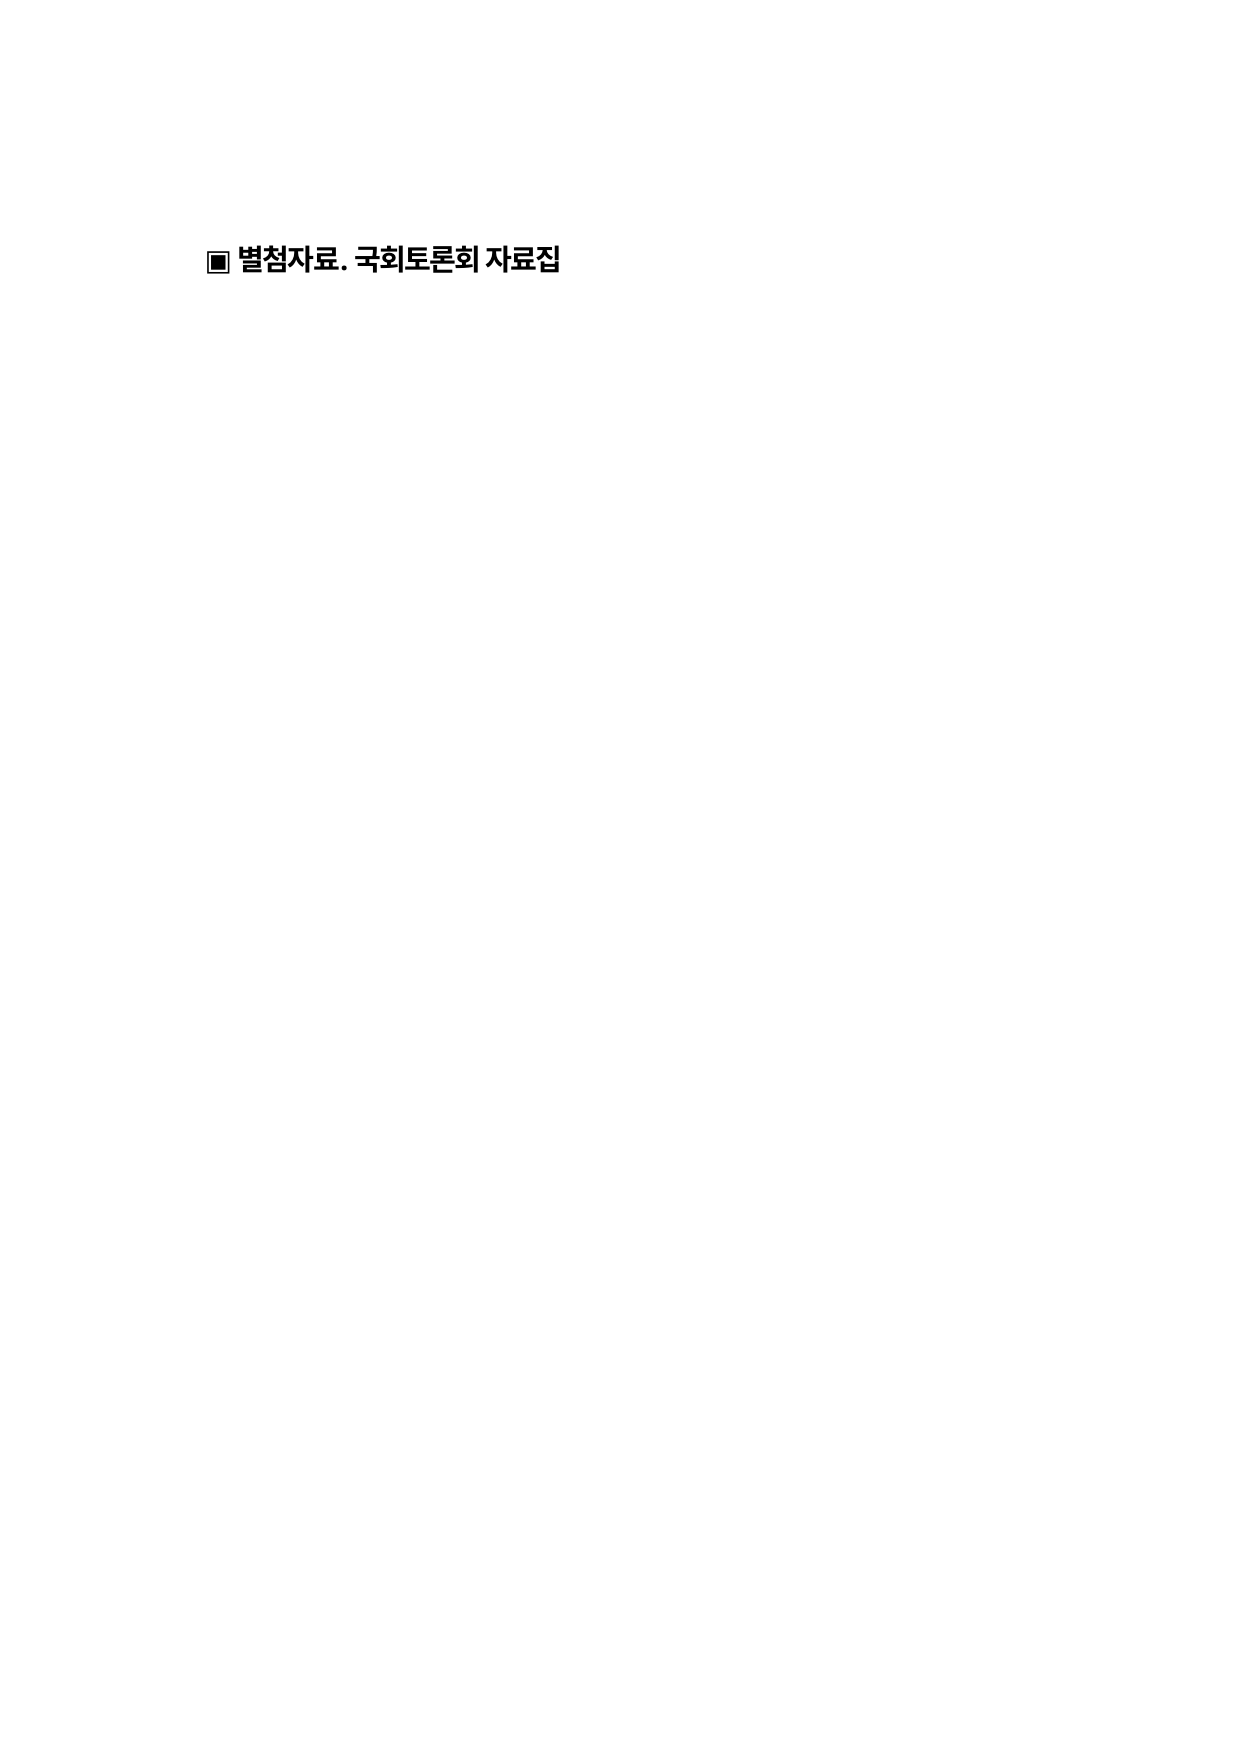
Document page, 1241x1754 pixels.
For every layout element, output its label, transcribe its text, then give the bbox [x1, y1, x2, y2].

text ▣ 별첨자료. 국회토론회 자료집 [204, 236, 1063, 279]
